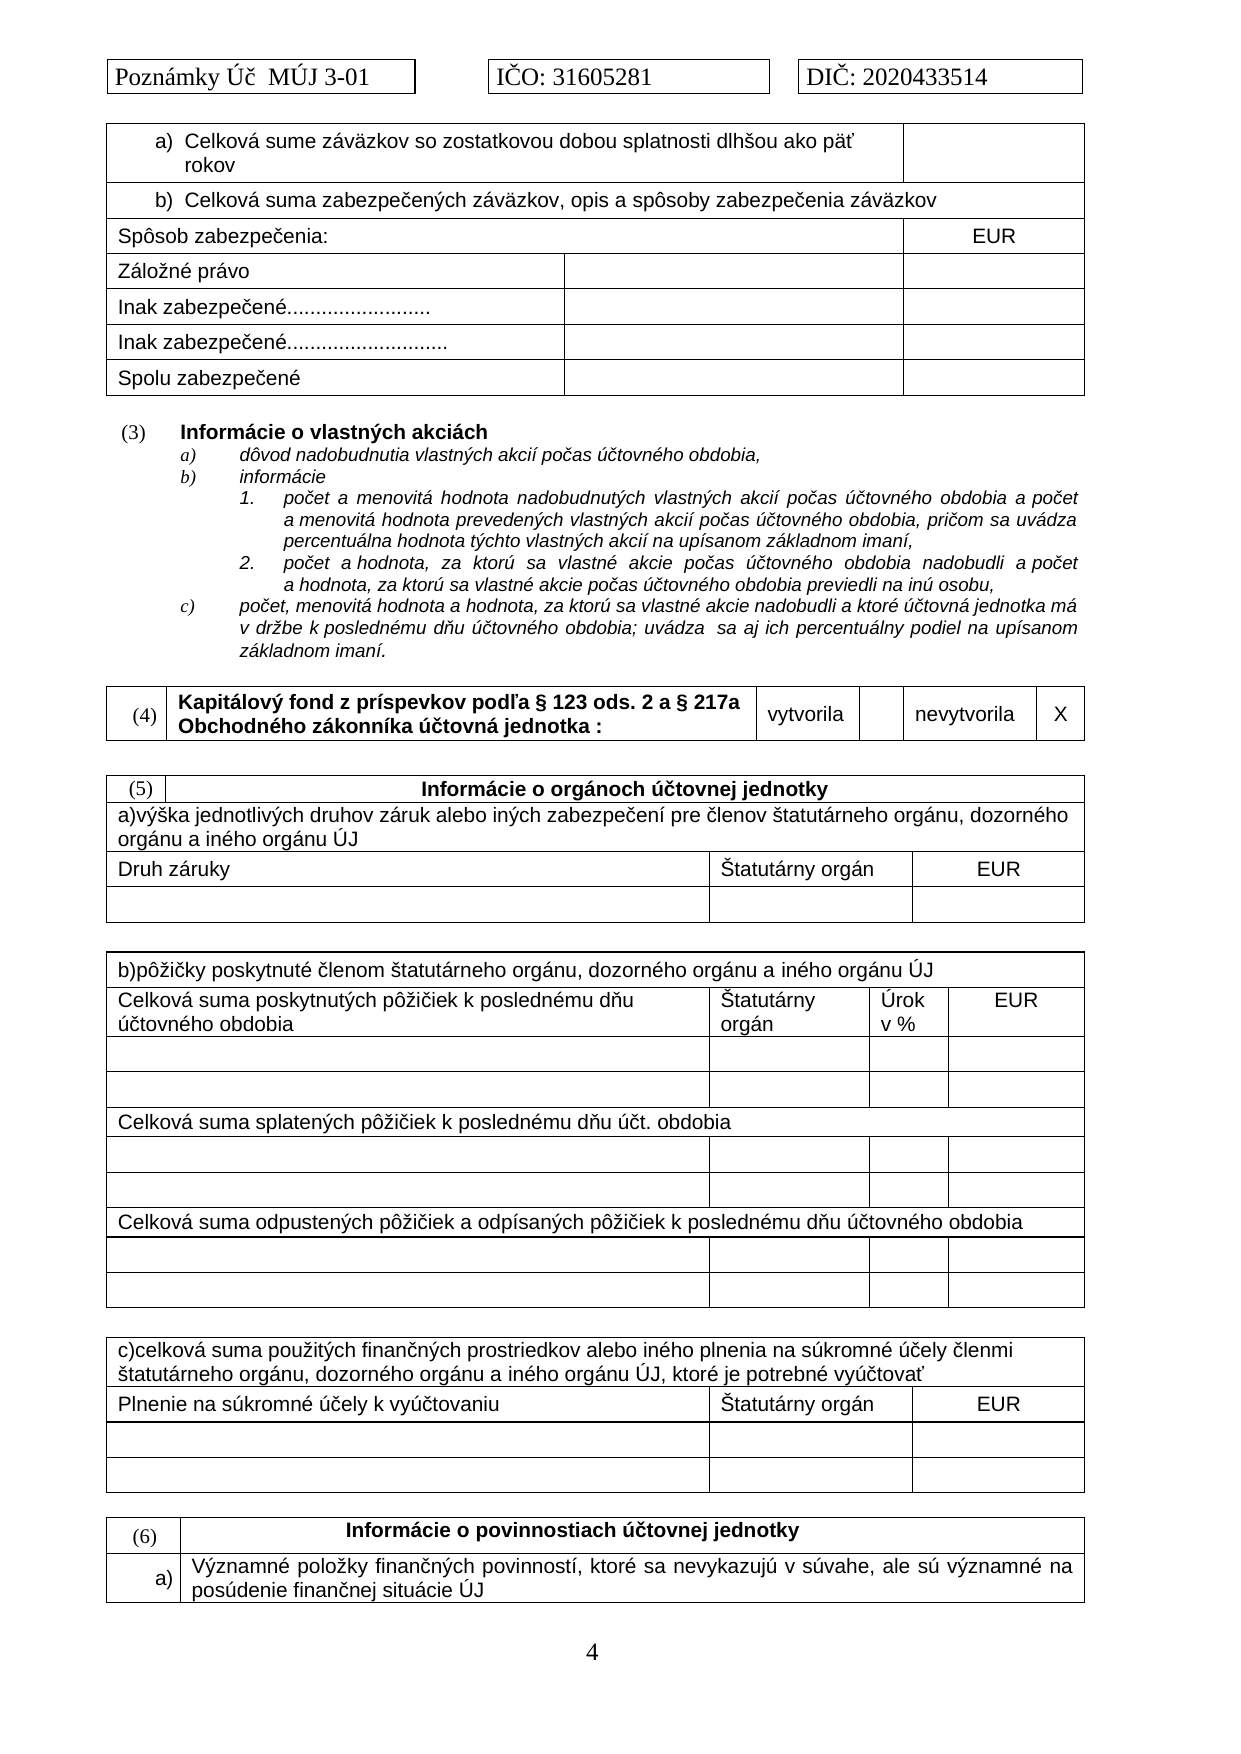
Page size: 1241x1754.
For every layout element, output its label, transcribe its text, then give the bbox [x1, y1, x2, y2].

table_cell [870, 1238, 948, 1272]
table_cell [107, 1554, 180, 1602]
table_cell [904, 254, 1084, 288]
table_header vytvorila [757, 687, 859, 740]
table_cell [870, 1273, 948, 1307]
table_cell [904, 124, 1084, 182]
table_header b)pôžičky poskytnuté členom štatutárneho orgánu, dozorného orgánu a iného orgánu ÚJ [107, 953, 1084, 987]
table_cell [710, 1173, 869, 1207]
list počet a hodnota, za ktorú sa vlastné akcie počas účtovného obdobia nadobudli a počet a hodnota, za ktorú sa vlastné akcie počas účtovného obdobia previedli na inú osobu, [239, 552, 1078, 595]
table_cell [710, 1137, 869, 1172]
table_cell [107, 1037, 709, 1071]
list Informácie o vlastných akciách [121, 419, 1078, 444]
table_cell Celková suma poskytnutých pôžičiek k poslednému dňu účtovného obdobia [107, 988, 709, 1036]
table_cell Úrok v % [870, 988, 948, 1036]
table_header X [1037, 687, 1084, 740]
table_cell [565, 254, 903, 288]
table_header [107, 687, 166, 740]
table_cell Inak zabezpečené............................ [107, 325, 564, 359]
table_cell a)výška jednotlivých druhov záruk alebo iných zabezpečení pre členov štatutárneho orgánu, dozorného orgánu a iného orgánu ÚJ [107, 803, 1084, 851]
table_cell Záložné právo [107, 254, 564, 288]
table_cell [913, 887, 1084, 922]
table_cell [870, 1072, 948, 1107]
list informácie [180, 465, 1078, 487]
table_cell EUR [913, 1387, 1084, 1421]
table_cell EUR [949, 988, 1084, 1036]
table_cell [949, 1273, 1084, 1307]
table_header nevytvorila [904, 687, 1036, 740]
list počet, menovitá hodnota a hodnota, za ktorú sa vlastné akcie nadobudli a ktoré účtovná jednotka má v držbe k poslednému dňu účtovného obdobia; uvádza sa aj ich percentuálny podiel na upísanom základnom imaní. [180, 595, 1078, 662]
table_cell Spolu zabezpečené [107, 360, 564, 394]
table_cell EUR [904, 219, 1084, 253]
table_cell [107, 1458, 709, 1492]
table_cell [949, 1173, 1084, 1207]
table_cell [107, 1072, 709, 1107]
table_header Kapitálový fond z príspevkov podľa § 123 ods. 2 a § 217a Obchodného zákonníka účtovná jednotka : [167, 687, 756, 740]
table_cell Druh záruky [107, 852, 709, 886]
table_cell [710, 1458, 912, 1492]
table_cell [870, 1137, 948, 1172]
table_cell [949, 1238, 1084, 1272]
table_cell [904, 289, 1084, 324]
table_cell [870, 1173, 948, 1207]
table_cell Štatutárny orgán [710, 988, 869, 1036]
table_cell [904, 325, 1084, 359]
table_cell Celková suma splatených pôžičiek k poslednému dňu účt. obdobia [107, 1108, 1084, 1136]
table_cell [107, 1137, 709, 1172]
table_cell [710, 1273, 869, 1307]
table_header Informácie o orgánoch účtovnej jednotky [166, 776, 1084, 802]
table_cell [870, 1037, 948, 1071]
table_header [107, 1518, 180, 1553]
table_cell [107, 1273, 709, 1307]
table_cell Štatutárny orgán [710, 852, 912, 886]
table_cell [949, 1037, 1084, 1071]
table_cell [949, 1137, 1084, 1172]
table_cell [107, 887, 709, 922]
table_cell [913, 1423, 1084, 1457]
table_cell [710, 887, 912, 922]
table_cell Plnenie na súkromné účely k vyúčtovaniu [107, 1387, 709, 1421]
table_cell [565, 360, 903, 394]
table_header [860, 687, 903, 740]
table_cell [565, 325, 903, 359]
table_cell [107, 1173, 709, 1207]
table_cell EUR [913, 852, 1084, 886]
table_cell Spôsob zabezpečenia: [107, 219, 903, 253]
table_cell Celková sume záväzkov so zostatkovou dobou splatnosti dlhšou ako päť rokov [107, 124, 903, 182]
list počet a menovitá hodnota nadobudnutých vlastných akcií počas účtovného obdobia a počet a menovitá hodnota prevedených vlastných akcií počas účtovného obdobia, pričom sa uvádza percentuálna hodnota týchto vlastných akcií na upísanom základnom imaní, [239, 487, 1078, 552]
table_cell [710, 1072, 869, 1107]
table_cell Celková suma zabezpečených záväzkov, opis a spôsoby zabezpečenia záväzkov [107, 183, 1084, 217]
table_cell Inak zabezpečené......................... [107, 289, 564, 324]
table_cell Celková suma odpustených pôžičiek a odpísaných pôžičiek k poslednému dňu účtovného obdobia [107, 1208, 1084, 1236]
table_cell [710, 1037, 869, 1071]
table_cell Významné položky finančných povinností, ktoré sa nevykazujú v súvahe, ale sú významné na posúdenie finančnej situácie ÚJ [181, 1554, 1084, 1602]
table_cell [913, 1458, 1084, 1492]
table_cell [565, 289, 903, 324]
table_cell [949, 1072, 1084, 1107]
table_header Informácie o povinnostiach účtovnej jednotky [181, 1518, 1084, 1553]
table_cell [710, 1423, 912, 1457]
table_header [107, 776, 165, 802]
table_cell [904, 360, 1084, 394]
table_header c)celková suma použitých finančných prostriedkov alebo iného plnenia na súkromné účely členmi štatutárneho orgánu, dozorného orgánu a iného orgánu ÚJ, ktoré je potrebné vyúčtovať [107, 1338, 1084, 1386]
table_cell [107, 1238, 709, 1272]
table_cell Štatutárny orgán [710, 1387, 912, 1421]
list dôvod nadobudnutia vlastných akcií počas účtovného obdobia, [180, 444, 1078, 465]
table_cell [107, 1423, 709, 1457]
table_cell [710, 1238, 869, 1272]
